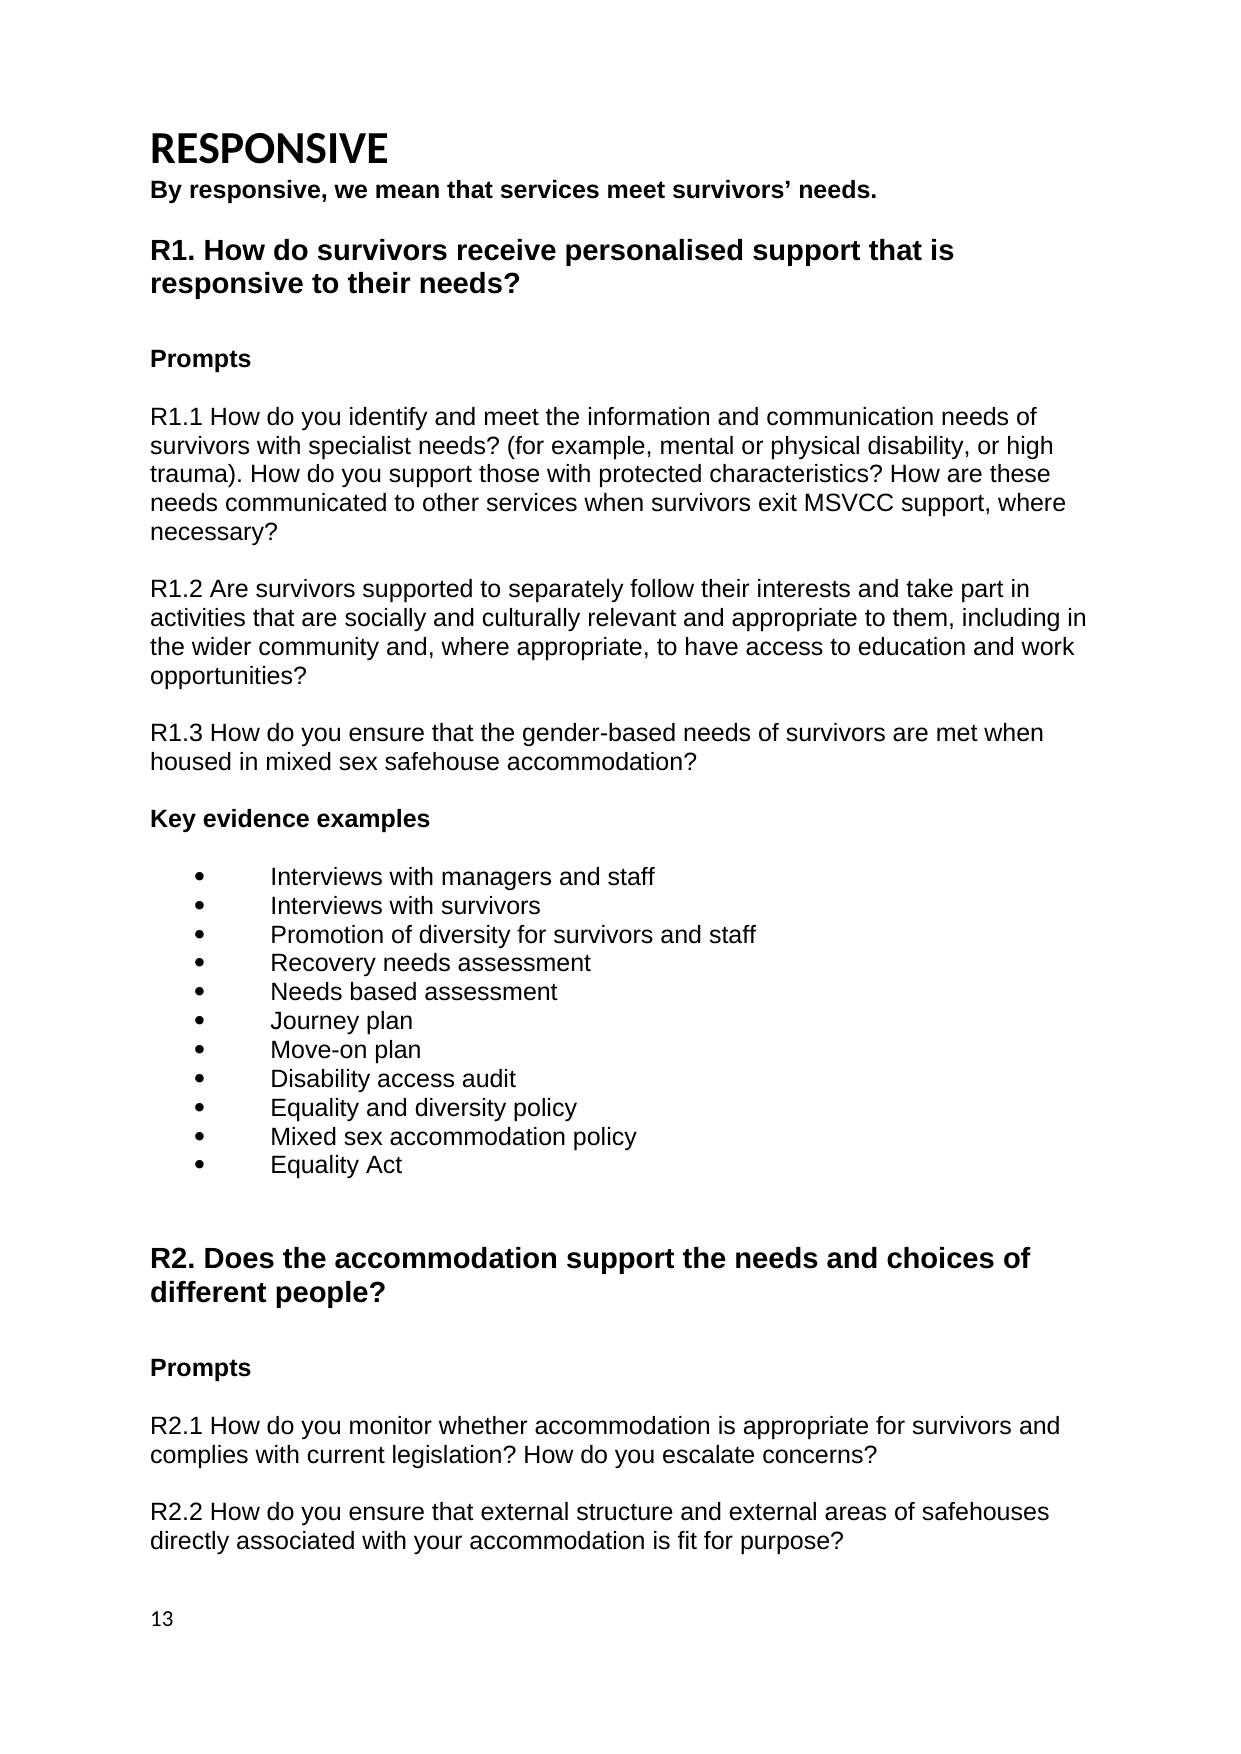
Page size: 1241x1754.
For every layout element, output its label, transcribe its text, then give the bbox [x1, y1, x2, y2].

text RESPONSIVE [150, 119, 1090, 175]
list Move-on plan [195, 1035, 1090, 1064]
text R2.1 How do you monitor whether accommodation is appropriate for survivors and complies with current legislation? How do you escalate concerns? [150, 1411, 1090, 1468]
text R1.2 Are survivors supported to separately follow their interests and take part in activities that are socially and culturally relevant and appropriate to them, including in the wider community and, where appropriate, to have access to education and work opportunities? [150, 574, 1090, 689]
text By responsive, we mean that services meet survivors’ needs. [150, 175, 1090, 204]
text Prompts [150, 1353, 1090, 1382]
list Disability access audit [195, 1064, 1090, 1093]
text R2.2 How do you ensure that external structure and external areas of safehouses directly associated with your accommodation is fit for purpose? [150, 1497, 1090, 1554]
list Equality and diversity policy [195, 1093, 1090, 1122]
text Key evidence examples [150, 804, 1090, 833]
text R1.3 How do you ensure that the gender-based needs of survivors are met when housed in mixed sex safehouse accommodation? [150, 718, 1090, 776]
list Recovery needs assessment [195, 948, 1090, 977]
list Promotion of diversity for survivors and staff [195, 919, 1090, 948]
subtitle R1. How do survivors receive personalised support that is responsive to their needs? [150, 233, 1090, 300]
list Interviews with managers and staff [195, 862, 1090, 891]
list Interviews with survivors [195, 891, 1090, 919]
text Prompts [150, 344, 1090, 373]
subtitle R2. Does the accommodation support the needs and choices of different people? [150, 1242, 1090, 1309]
text R1.1 How do you identify and meet the information and communication needs of survivors with specialist needs? (for example, mental or physical disability, or high trauma). How do you support those with protected characteristics? How are these needs communicated to other services when survivors exit MSVCC support, where necessary? [150, 402, 1090, 546]
list Needs based assessment [195, 977, 1090, 1006]
list Equality Act [195, 1150, 1090, 1179]
list Mixed sex accommodation policy [195, 1122, 1090, 1150]
list Journey plan [195, 1006, 1090, 1035]
